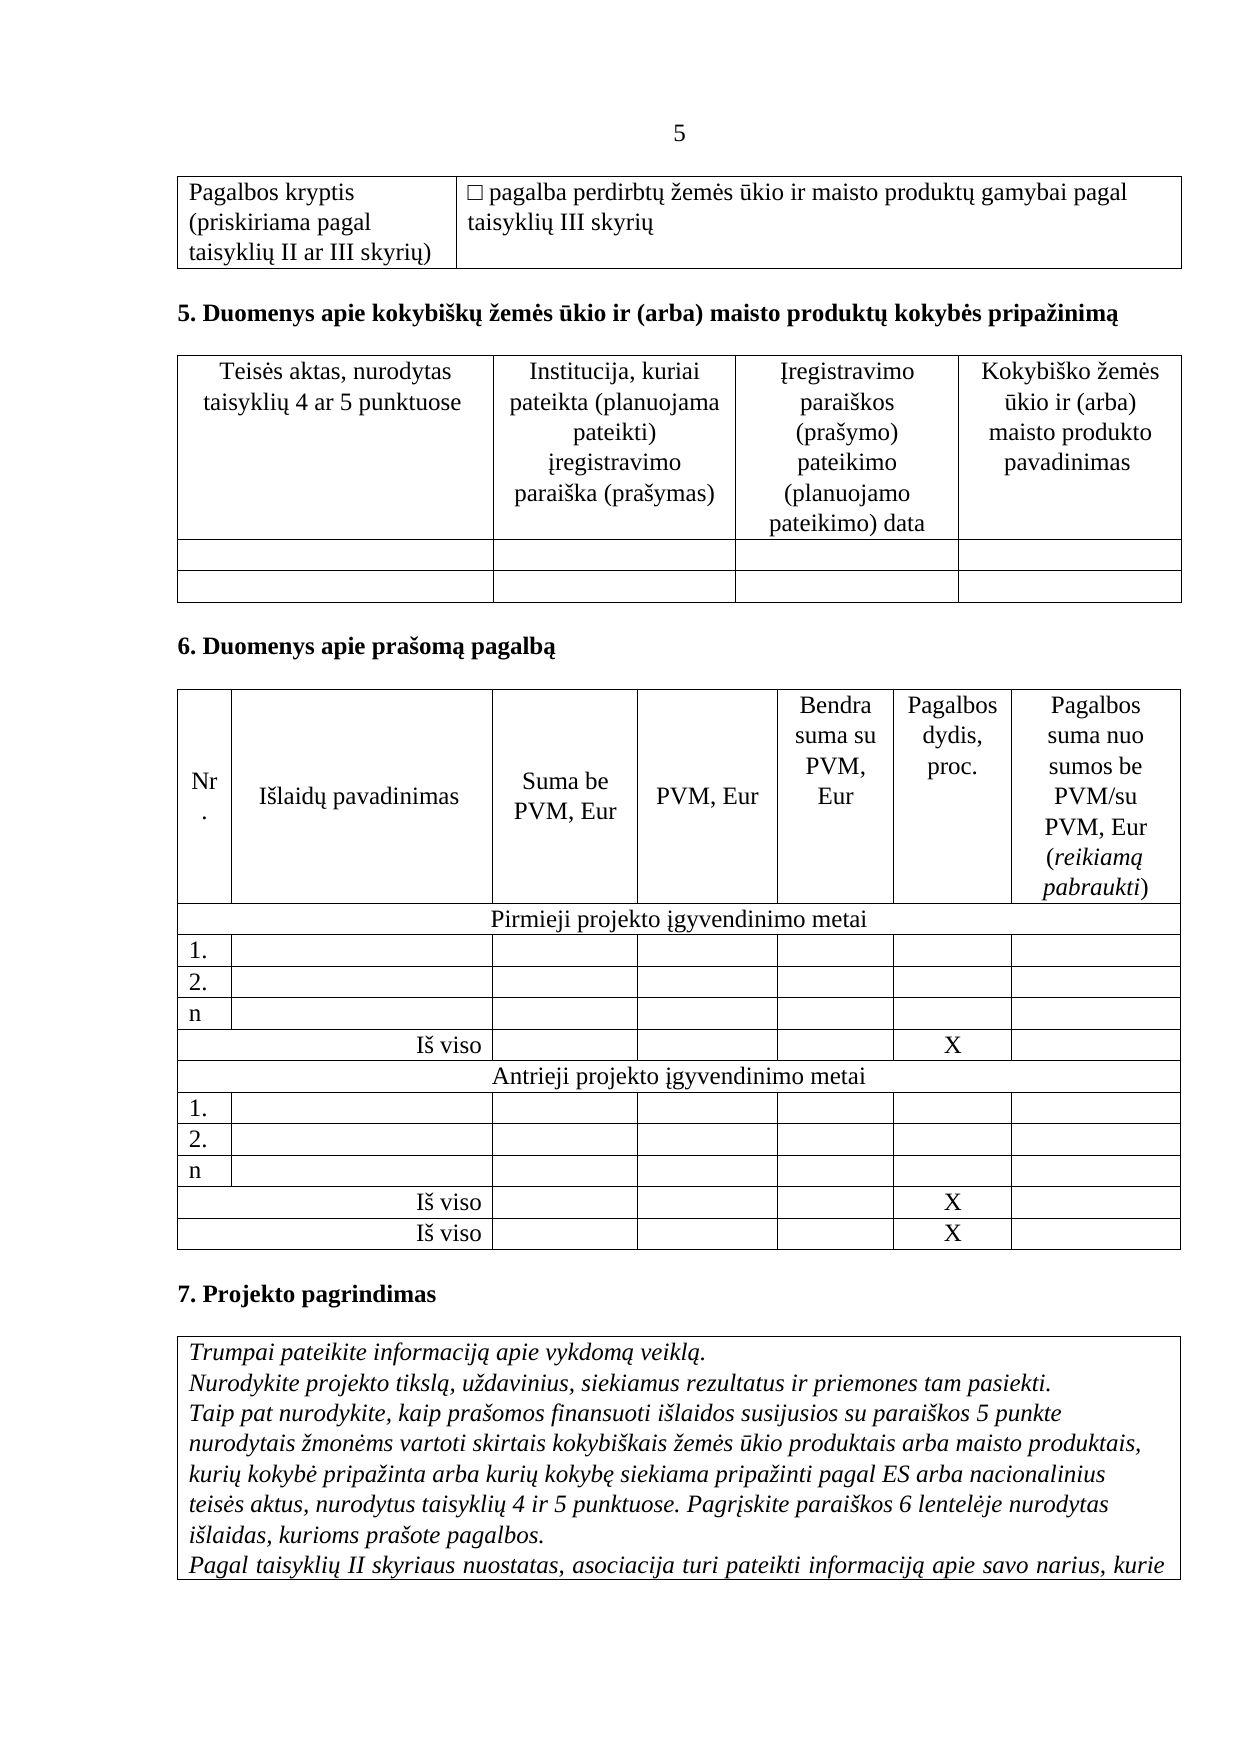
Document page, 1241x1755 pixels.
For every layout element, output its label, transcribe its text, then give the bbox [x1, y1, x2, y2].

table_cell Pagalbos kryptis (priskiriama pagal taisyklių II ar III skyrių) [178, 177, 456, 268]
table_cell [493, 935, 637, 966]
table_cell X [894, 1187, 1011, 1217]
table_header Suma be PVM, Eur [493, 690, 637, 903]
table_cell [232, 935, 492, 966]
table_cell [778, 935, 893, 966]
table_cell 1. [178, 1093, 231, 1123]
table_header Išlaidų pavadinimas [232, 690, 492, 903]
table_cell [178, 571, 493, 602]
table_cell Iš viso [178, 1030, 492, 1060]
table_cell [959, 540, 1181, 570]
table_cell [638, 1219, 777, 1249]
table_cell [638, 1030, 777, 1060]
table_cell [1012, 1156, 1180, 1186]
table_cell [778, 1219, 893, 1249]
table_cell [638, 998, 777, 1029]
table_cell [894, 967, 1011, 997]
table_cell [232, 998, 492, 1029]
table_header Kokybiško žemės ūkio ir (arba) maisto produkto pavadinimas [959, 356, 1181, 539]
table_cell [493, 998, 637, 1029]
table_cell [232, 1156, 492, 1186]
text 7. Projekto pagrindimas [177, 1279, 1181, 1307]
table_cell X [894, 1219, 1011, 1249]
table_cell n [178, 1156, 231, 1186]
table_cell [894, 935, 1011, 966]
table_cell [894, 998, 1011, 1029]
table_header PVM, Eur [638, 690, 777, 903]
table_cell [493, 1219, 637, 1249]
table_cell [736, 571, 958, 602]
table_cell [1012, 1093, 1180, 1123]
text 5. Duomenys apie kokybiškų žemės ūkio ir (arba) maisto produktų kokybės pripažinimą [177, 298, 1181, 326]
table_cell [232, 967, 492, 997]
table_cell [232, 1093, 492, 1123]
table_cell [778, 1156, 893, 1186]
table_cell [1012, 1219, 1180, 1249]
table_cell [493, 1124, 637, 1154]
table_header Teisės aktas, nurodytas taisyklių 4 ar 5 punktuose [178, 356, 493, 539]
table_cell Pirmieji projekto įgyvendinimo metai [178, 904, 1180, 934]
table_cell [778, 1093, 893, 1123]
table_header Nr. [178, 690, 231, 903]
table_cell [959, 571, 1181, 602]
table_cell [894, 1124, 1011, 1154]
table_cell [493, 1030, 637, 1060]
table_cell [494, 540, 735, 570]
table_cell 1. [178, 935, 231, 966]
table_cell [894, 1156, 1011, 1186]
table_cell [638, 935, 777, 966]
table_cell Iš viso [178, 1187, 492, 1217]
table_cell [638, 1124, 777, 1154]
table_cell [638, 1156, 777, 1186]
table_cell [1012, 998, 1180, 1029]
table_cell Iš viso [178, 1219, 492, 1249]
table_cell [494, 571, 735, 602]
table_cell [638, 1093, 777, 1123]
table_cell [778, 1030, 893, 1060]
table_cell [178, 540, 493, 570]
table_cell [1012, 967, 1180, 997]
table_cell Antrieji projekto įgyvendinimo metai [178, 1061, 1180, 1092]
table_cell n [178, 998, 231, 1029]
table_cell [1012, 1124, 1180, 1154]
table_cell [493, 967, 637, 997]
table_cell [638, 967, 777, 997]
table_cell [493, 1156, 637, 1186]
table_cell [1012, 1030, 1180, 1060]
table_cell X [894, 1030, 1011, 1060]
table_cell [1012, 935, 1180, 966]
table_cell [232, 1124, 492, 1154]
table_cell [894, 1093, 1011, 1123]
table_header Pagalbos dydis, proc. [894, 690, 1011, 903]
table_cell [778, 1124, 893, 1154]
table_header Bendra suma su PVM, Eur [778, 690, 893, 903]
table_header Institucija, kuriai pateikta (planuojama pateikti) įregistravimo paraiška (prašymas) [494, 356, 735, 539]
table_cell [778, 967, 893, 997]
table_cell [778, 1187, 893, 1217]
table_cell 2. [178, 967, 231, 997]
table_cell [638, 1187, 777, 1217]
table_header Pagalbos suma nuo sumos be PVM/su PVM, Eur (reikiamą pabraukti) [1012, 690, 1180, 903]
table_cell [1012, 1187, 1180, 1217]
table_cell [736, 540, 958, 570]
table_cell [493, 1187, 637, 1217]
table_cell [493, 1093, 637, 1123]
table_cell □ pagalba perdirbtų žemės ūkio ir maisto produktų gamybai pagal taisyklių III skyrių [457, 177, 1181, 268]
table_cell [778, 998, 893, 1029]
text 6. Duomenys apie prašomą pagalbą [177, 631, 1181, 660]
table_header Trumpai pateikite informaciją apie vykdomą veiklą. Nurodykite projekto tikslą, uždavinius, siekiamus rezultatus ir priemones tam pasiekti. Taip pat nurodykite, kaip prašomos finansuoti išlaidos susijusios su paraiškos 5 punkte nurodytais žmonėms vartoti skirtais kokybiškais žemės ūkio produktais arba maisto produktais, kurių kokybė pripažinta arba kurių kokybę siekiama pripažinti pagal ES arba nacionalinius teisės aktus, nurodytus taisyklių 4 ir 5 punktuose. Pagrįskite paraiškos 6 lentelėje nurodytas išlaidas, kurioms prašote pagalbos. Pagal taisyklių II skyriaus nuostatas, asociacija turi pateikti informaciją apie savo narius, kurie [178, 1337, 1180, 1579]
table_header Įregistravimo paraiškos (prašymo) pateikimo (planuojamo pateikimo) data [736, 356, 958, 539]
table_cell 2. [178, 1124, 231, 1154]
